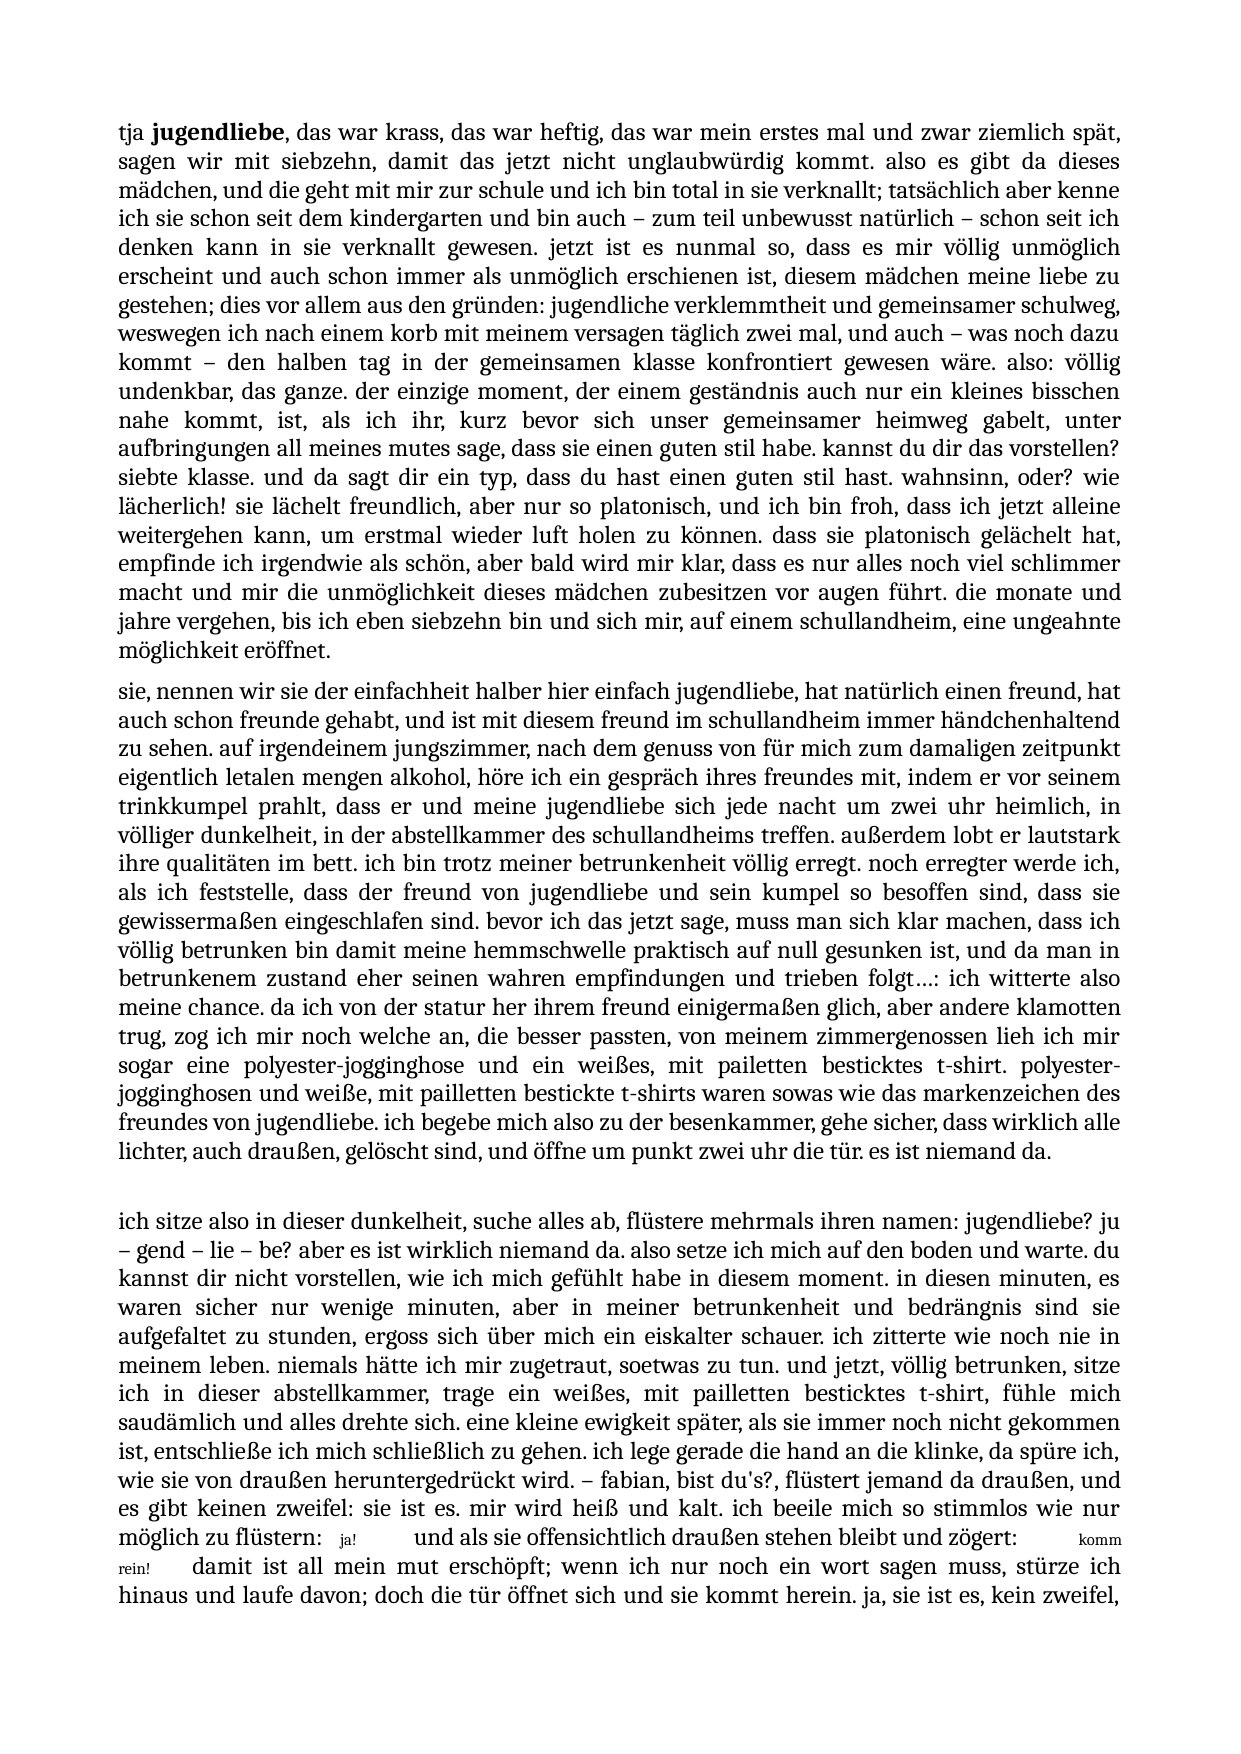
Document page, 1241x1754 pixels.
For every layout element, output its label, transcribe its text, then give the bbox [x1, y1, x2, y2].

text sie, nennen wir sie der einfachheit halber hier einfach jugendliebe, hat natürlich einen freund, hat auch schon freunde gehabt, und ist mit diesem freund im schullandheim immer händchenhaltend zu sehen. auf irgendeinem jungszimmer, nach dem genuss von für mich zum damaligen zeitpunkt eigentlich letalen mengen alkohol, höre ich ein gespräch ihres freundes mit, indem er vor seinem trinkkumpel prahlt, dass er und meine jugendliebe sich jede nacht um zwei uhr heimlich, in völliger dunkelheit, in der abstellkammer des schullandheims treffen. außerdem lobt er lautstark ihre qualitäten im bett. ich bin trotz meiner betrunkenheit völlig erregt. noch erregter werde ich, als ich feststelle, dass der freund von jugendliebe und sein kumpel so besoffen sind, dass sie gewissermaßen eingeschlafen sind. bevor ich das jetzt sage, muss man sich klar machen, dass ich völlig betrunken bin damit meine hemmschwelle praktisch auf null gesunken ist, und da man in betrunkenem zustand eher seinen wahren empfindungen und trieben folgt…: ich witterte also meine chance. da ich von der statur her ihrem freund einigermaßen glich, aber andere klamotten trug, zog ich mir noch welche an, die besser passten, von meinem zimmergenossen lieh ich mir sogar eine polyester-jogginghose und ein weißes, mit pailetten besticktes t-shirt. polyester-jogginghosen und weiße, mit pailletten bestickte t-shirts waren sowas wie das markenzeichen des freundes von jugendliebe. ich begebe mich also zu der besenkammer, gehe sicher, dass wirklich alle lichter, auch draußen, gelöscht sind, und öffne um punkt zwei uhr die tür. es ist niemand da. [118, 677, 1122, 1166]
text tja jugendliebe, das war krass, das war heftig, das war mein erstes mal und zwar ziemlich spät, sagen wir mit siebzehn, damit das jetzt nicht unglaubwürdig kommt. also es gibt da dieses mädchen, und die geht mit mir zur schule und ich bin total in sie verknallt; tatsächlich aber kenne ich sie schon seit dem kindergarten und bin auch – zum teil unbewusst natürlich – schon seit ich denken kann in sie verknallt gewesen. jetzt ist es nunmal so, dass es mir völlig unmöglich erscheint und auch schon immer als unmöglich erschienen ist, diesem mädchen meine liebe zu gestehen; dies vor allem aus den gründen: jugendliche verklemmtheit und gemeinsamer schulweg, weswegen ich nach einem korb mit meinem versagen täglich zwei mal, und auch – was noch dazu kommt – den halben tag in der gemeinsamen klasse konfrontiert gewesen wäre. also: völlig undenkbar, das ganze. der einzige moment, der einem geständnis auch nur ein kleines bisschen nahe kommt, ist, als ich ihr, kurz bevor sich unser gemeinsamer heimweg gabelt, unter aufbringungen all meines mutes sage, dass sie einen guten stil habe. kannst du dir das vorstellen? siebte klasse. und da sagt dir ein typ, dass du hast einen guten stil hast. wahnsinn, oder? wie lächerlich! sie lächelt freundlich, aber nur so platonisch, und ich bin froh, dass ich jetzt alleine weitergehen kann, um erstmal wieder luft holen zu können. dass sie platonisch gelächelt hat, empfinde ich irgendwie als schön, aber bald wird mir klar, dass es nur alles noch viel schlimmer macht und mir die unmöglichkeit dieses mädchen zubesitzen vor augen führt. die monate und jahre vergehen, bis ich eben siebzehn bin und sich mir, auf einem schullandheim, eine ungeahnte möglichkeit eröffnet. [118, 118, 1122, 664]
text ich sitze also in dieser dunkelheit, suche alles ab, flüstere mehrmals ihren namen: jugendliebe? ju – gend – lie – be? aber es ist wirklich niemand da. also setze ich mich auf den boden und warte. du kannst dir nicht vorstellen, wie ich mich gefühlt habe in diesem moment. in diesen minuten, es waren sicher nur wenige minuten, aber in meiner betrunkenheit und bedrängnis sind sie aufgefaltet zu stunden, ergoss sich über mich ein eiskalter schauer. ich zitterte wie noch nie in meinem leben. niemals hätte ich mir zugetraut, soetwas zu tun. und jetzt, völlig betrunken, sitze ich in dieser abstellkammer, trage ein weißes, mit pailletten besticktes t-shirt, fühle mich saudämlich und alles drehte sich. eine kleine ewigkeit später, als sie immer noch nicht gekommen ist, entschließe ich mich schließlich zu gehen. ich lege gerade die hand an die klinke, da spüre ich, wie sie von draußen heruntergedrückt wird. – fabian, bist du's?, flüstert jemand da draußen, und es gibt keinen zweifel: sie ist es. mir wird heiß und kalt. ich beeile mich so stimmlos wie nur möglich zu flüstern: ja! und als sie offensichtlich draußen stehen bleibt und zögert: komm rein! damit ist all mein mut erschöpft; wenn ich nur noch ein wort sagen muss, stürze ich hinaus und laufe davon; doch die tür öffnet sich und sie kommt herein. ja, sie ist es, kein zweifel, [118, 1207, 1122, 1609]
